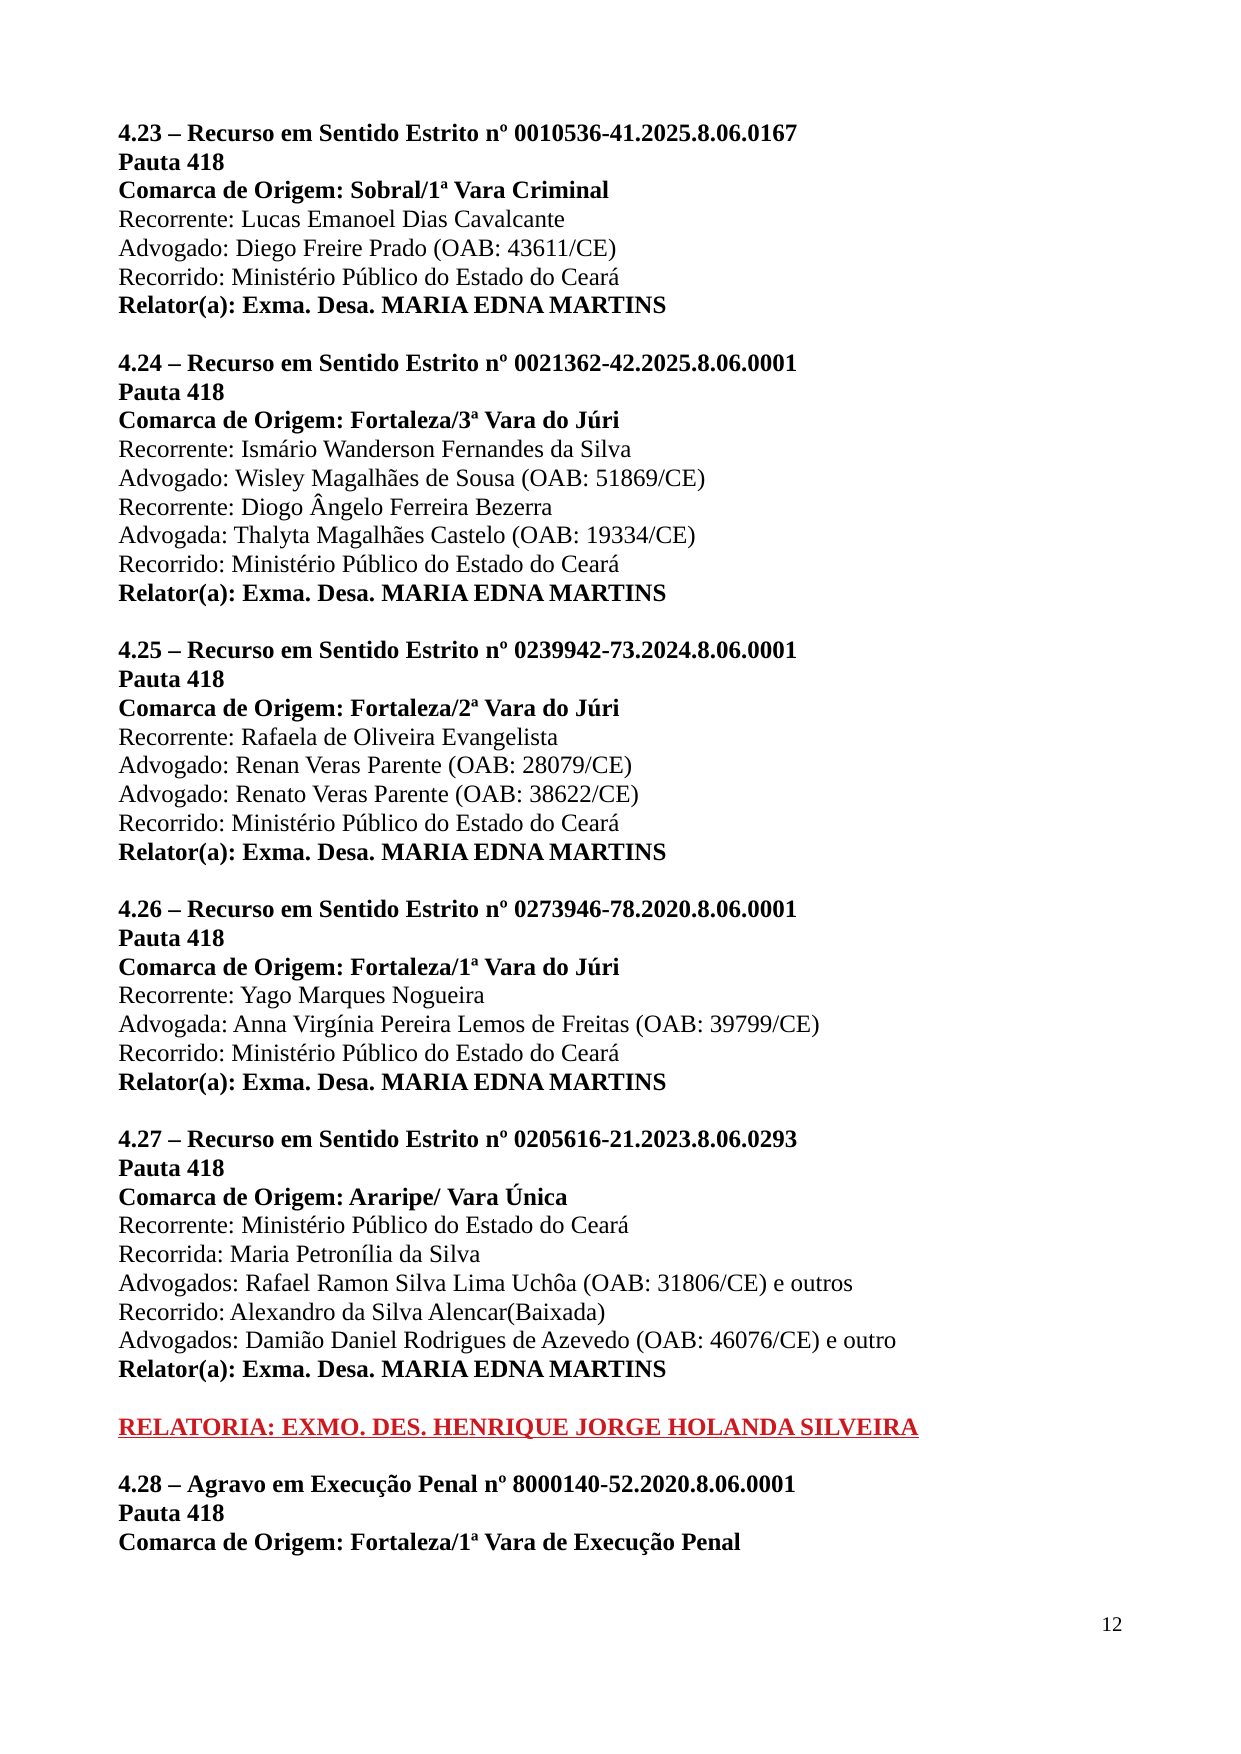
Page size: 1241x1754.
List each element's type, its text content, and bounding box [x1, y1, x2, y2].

text Recorrido: Ministério Público do Estado do Ceará [118, 262, 1122, 291]
text 4.25 – Recurso em Sentido Estrito nº 0239942-73.2024.8.06.0001 [118, 636, 1122, 664]
text Pauta 418 [118, 1153, 1122, 1182]
text Pauta 418 [118, 1498, 1122, 1527]
text Advogados: Damião Daniel Rodrigues de Azevedo (OAB: 46076/CE) e outro [118, 1326, 1122, 1354]
text Recorrente: Yago Marques Nogueira [118, 981, 1122, 1009]
text Advogado: Diego Freire Prado (OAB: 43611/CE) [118, 233, 1122, 262]
text Recorrente: Lucas Emanoel Dias Cavalcante [118, 204, 1122, 233]
text 4.27 – Recurso em Sentido Estrito nº 0205616-21.2023.8.06.0293 [118, 1124, 1122, 1153]
text Relator(a): Exma. Desa. MARIA EDNA MARTINS [118, 837, 1122, 866]
text Recorrente: Rafaela de Oliveira Evangelista [118, 722, 1122, 751]
text Recorrido: Ministério Público do Estado do Ceará [118, 1038, 1122, 1067]
text Advogado: Wisley Magalhães de Sousa (OAB: 51869/CE) [118, 463, 1122, 492]
text Recorrida: Maria Petronília da Silva [118, 1239, 1122, 1268]
text Recorrido: Ministério Público do Estado do Ceará [118, 549, 1122, 578]
text Recorrente: Diogo Ângelo Ferreira Bezerra [118, 492, 1122, 521]
text 4.24 – Recurso em Sentido Estrito nº 0021362-42.2025.8.06.0001 [118, 348, 1122, 377]
text Advogada: Anna Virgínia Pereira Lemos de Freitas (OAB: 39799/CE) [118, 1009, 1122, 1038]
text Pauta 418 [118, 377, 1122, 406]
text Recorrente: Ministério Público do Estado do Ceará [118, 1211, 1122, 1239]
text 4.28 – Agravo em Execução Penal nº 8000140-52.2020.8.06.0001 [118, 1469, 1122, 1498]
text Comarca de Origem: Fortaleza/3ª Vara do Júri [118, 406, 1122, 434]
text Comarca de Origem: Sobral/1ª Vara Criminal [118, 176, 1122, 204]
text 4.26 – Recurso em Sentido Estrito nº 0273946-78.2020.8.06.0001 [118, 894, 1122, 923]
text Advogada: Thalyta Magalhães Castelo (OAB: 19334/CE) [118, 521, 1122, 549]
text Comarca de Origem: Fortaleza/2ª Vara do Júri [118, 693, 1122, 722]
text Recorrido: Ministério Público do Estado do Ceará [118, 808, 1122, 837]
text Pauta 418 [118, 664, 1122, 693]
text Advogado: Renan Veras Parente (OAB: 28079/CE) [118, 751, 1122, 779]
text RELATORIA: EXMO. DES. HENRIQUE JORGE HOLANDA SILVEIRA [118, 1412, 1122, 1441]
text Relator(a): Exma. Desa. MARIA EDNA MARTINS [118, 1354, 1122, 1383]
text Recorrente: Ismário Wanderson Fernandes da Silva [118, 434, 1122, 463]
text 4.23 – Recurso em Sentido Estrito nº 0010536-41.2025.8.06.0167 [118, 118, 1122, 147]
text Advogados: Rafael Ramon Silva Lima Uchôa (OAB: 31806/CE) e outros [118, 1268, 1122, 1297]
text Relator(a): Exma. Desa. MARIA EDNA MARTINS [118, 578, 1122, 607]
text Comarca de Origem: Fortaleza/1ª Vara de Execução Penal [118, 1527, 1122, 1556]
text Comarca de Origem: Fortaleza/1ª Vara do Júri [118, 952, 1122, 981]
text Recorrido: Alexandro da Silva Alencar(Baixada) [118, 1297, 1122, 1326]
text Advogado: Renato Veras Parente (OAB: 38622/CE) [118, 779, 1122, 808]
text Relator(a): Exma. Desa. MARIA EDNA MARTINS [118, 291, 1122, 319]
text Pauta 418 [118, 147, 1122, 176]
text Relator(a): Exma. Desa. MARIA EDNA MARTINS [118, 1067, 1122, 1096]
text Pauta 418 [118, 923, 1122, 952]
text Comarca de Origem: Araripe/ Vara Única [118, 1182, 1122, 1211]
